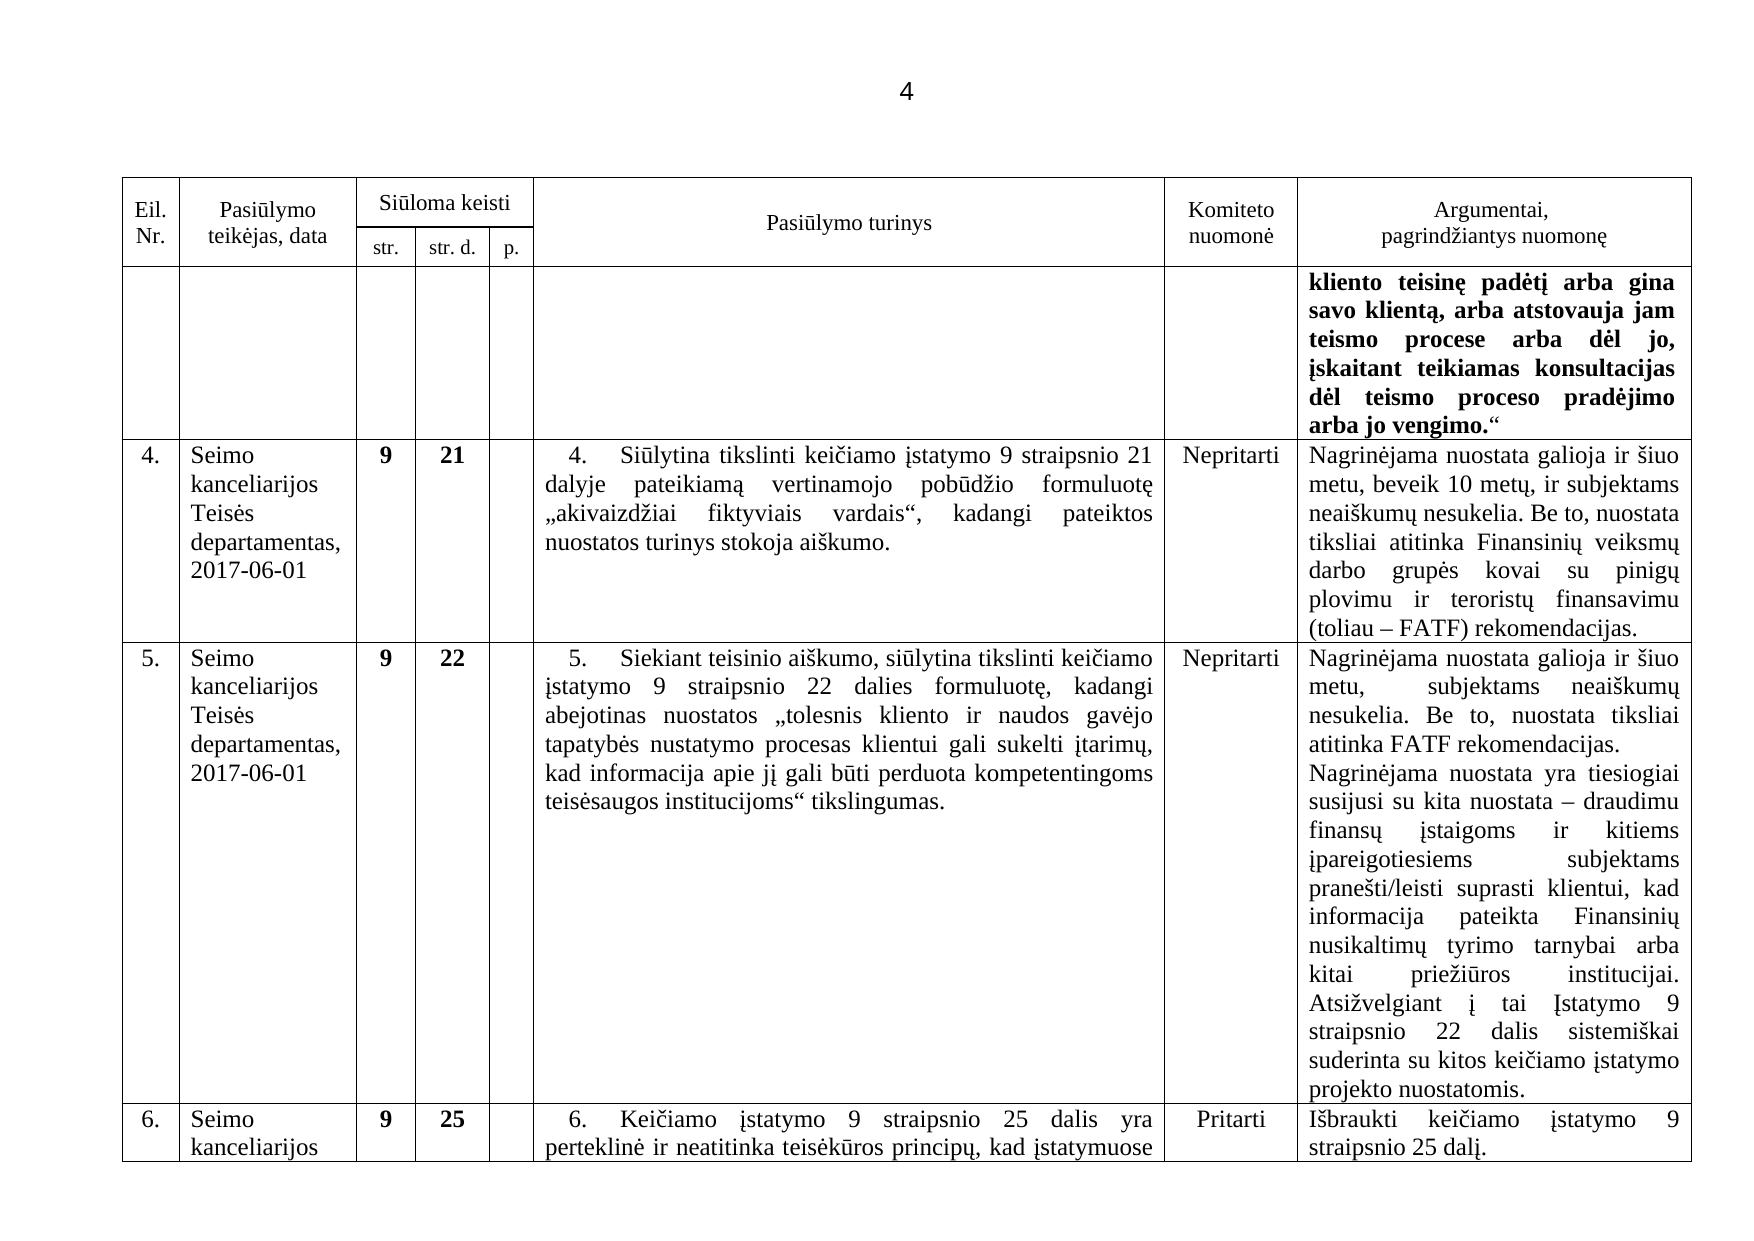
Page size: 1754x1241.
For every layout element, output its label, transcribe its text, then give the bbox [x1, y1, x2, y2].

table_cell Nepritarti [1165, 643, 1297, 1103]
table_cell 5. Siekiant teisinio aiškumo, siūlytina tikslinti keičiamo įstatymo 9 straipsnio 22 dalies formuluotę, kadangi abejotinas nuostatos „tolesnis kliento ir naudos gavėjo tapatybės nustatymo procesas klientui gali sukelti įtarimų, kad informacija apie jį gali būti perduota kompetentingoms teisėsaugos institucijoms“ tikslingumas. [534, 643, 1164, 1103]
table_cell Nepritarti [1165, 440, 1297, 642]
table_cell Išbraukti keičiamo įstatymo 9 straipsnio 25 dalį. [1298, 1104, 1691, 1161]
table_cell [416, 267, 489, 439]
table_header Pasiūlymo teikėjas, data [180, 178, 356, 266]
table_cell [1165, 267, 1297, 439]
table_cell 21 [416, 440, 489, 642]
table_header Komiteto nuomonė [1165, 178, 1297, 266]
table_cell 9 [357, 1104, 415, 1161]
table_cell [490, 440, 533, 642]
table_header Pasiūlymo turinys [534, 178, 1164, 266]
table_cell [180, 267, 356, 439]
table_cell 4. Siūlytina tikslinti keičiamo įstatymo 9 straipsnio 21 dalyje pateikiamą vertinamojo pobūdžio formuluotę „akivaizdžiai fiktyviais vardais“, kadangi pateiktos nuostatos turinys stokoja aiškumo. [534, 440, 1164, 642]
table_cell 4. [123, 440, 179, 642]
table_cell Seimo kanceliarijos Teisės departamentas, 2017-06-01 [180, 440, 356, 642]
table_cell kliento teisinę padėtį arba gina savo klientą, arba atstovauja jam teismo procese arba dėl jo, įskaitant teikiamas konsultacijas dėl teismo proceso pradėjimo arba jo vengimo.“ [1298, 267, 1691, 439]
table_cell [534, 267, 1164, 439]
table_header Eil. Nr. [123, 178, 179, 266]
table_cell [123, 267, 179, 439]
table_header Siūloma keisti [357, 178, 533, 226]
table_cell 25 [416, 1104, 489, 1161]
table_cell 9 [357, 440, 415, 642]
table_cell [490, 267, 533, 439]
table_cell str. d. [416, 228, 489, 266]
table_cell [490, 1104, 533, 1161]
table_cell Nagrinėjama nuostata galioja ir šiuo metu, beveik 10 metų, ir subjektams neaiškumų nesukelia. Be to, nuostata tiksliai atitinka Finansinių veiksmų darbo grupės kovai su pinigų plovimu ir teroristų finansavimu (toliau – FATF) rekomendacijas. [1298, 440, 1691, 642]
table_cell Seimo kanceliarijos Teisės departamentas, 2017-06-01 [180, 643, 356, 1103]
table_cell 9 [357, 643, 415, 1103]
table_cell p. [490, 228, 533, 266]
table_header Argumentai, pagrindžiantys nuomonę [1298, 178, 1691, 266]
table_cell Nagrinėjama nuostata galioja ir šiuo metu, subjektams neaiškumų nesukelia. Be to, nuostata tiksliai atitinka FATF rekomendacijas. Nagrinėjama nuostata yra tiesiogiai susijusi su kita nuostata – draudimu finansų įstaigoms ir kitiems įpareigotiesiems subjektams pranešti/leisti suprasti klientui, kad informacija pateikta Finansinių nusikaltimų tyrimo tarnybai arba kitai priežiūros institucijai. Atsižvelgiant į tai Įstatymo 9 straipsnio 22 dalis sistemiškai suderinta su kitos keičiamo įstatymo projekto nuostatomis. [1298, 643, 1691, 1103]
table_cell 5. [123, 643, 179, 1103]
table_cell Pritarti [1165, 1104, 1297, 1161]
table_cell str. [357, 228, 415, 266]
table_cell [357, 267, 415, 439]
table_cell 6. [123, 1104, 179, 1161]
table_cell 6. Keičiamo įstatymo 9 straipsnio 25 dalis yra perteklinė ir neatitinka teisėkūros principų, kad įstatymuose [534, 1104, 1164, 1161]
table_cell [490, 643, 533, 1103]
table_cell 22 [416, 643, 489, 1103]
table_cell Seimo kanceliarijos [180, 1104, 356, 1161]
